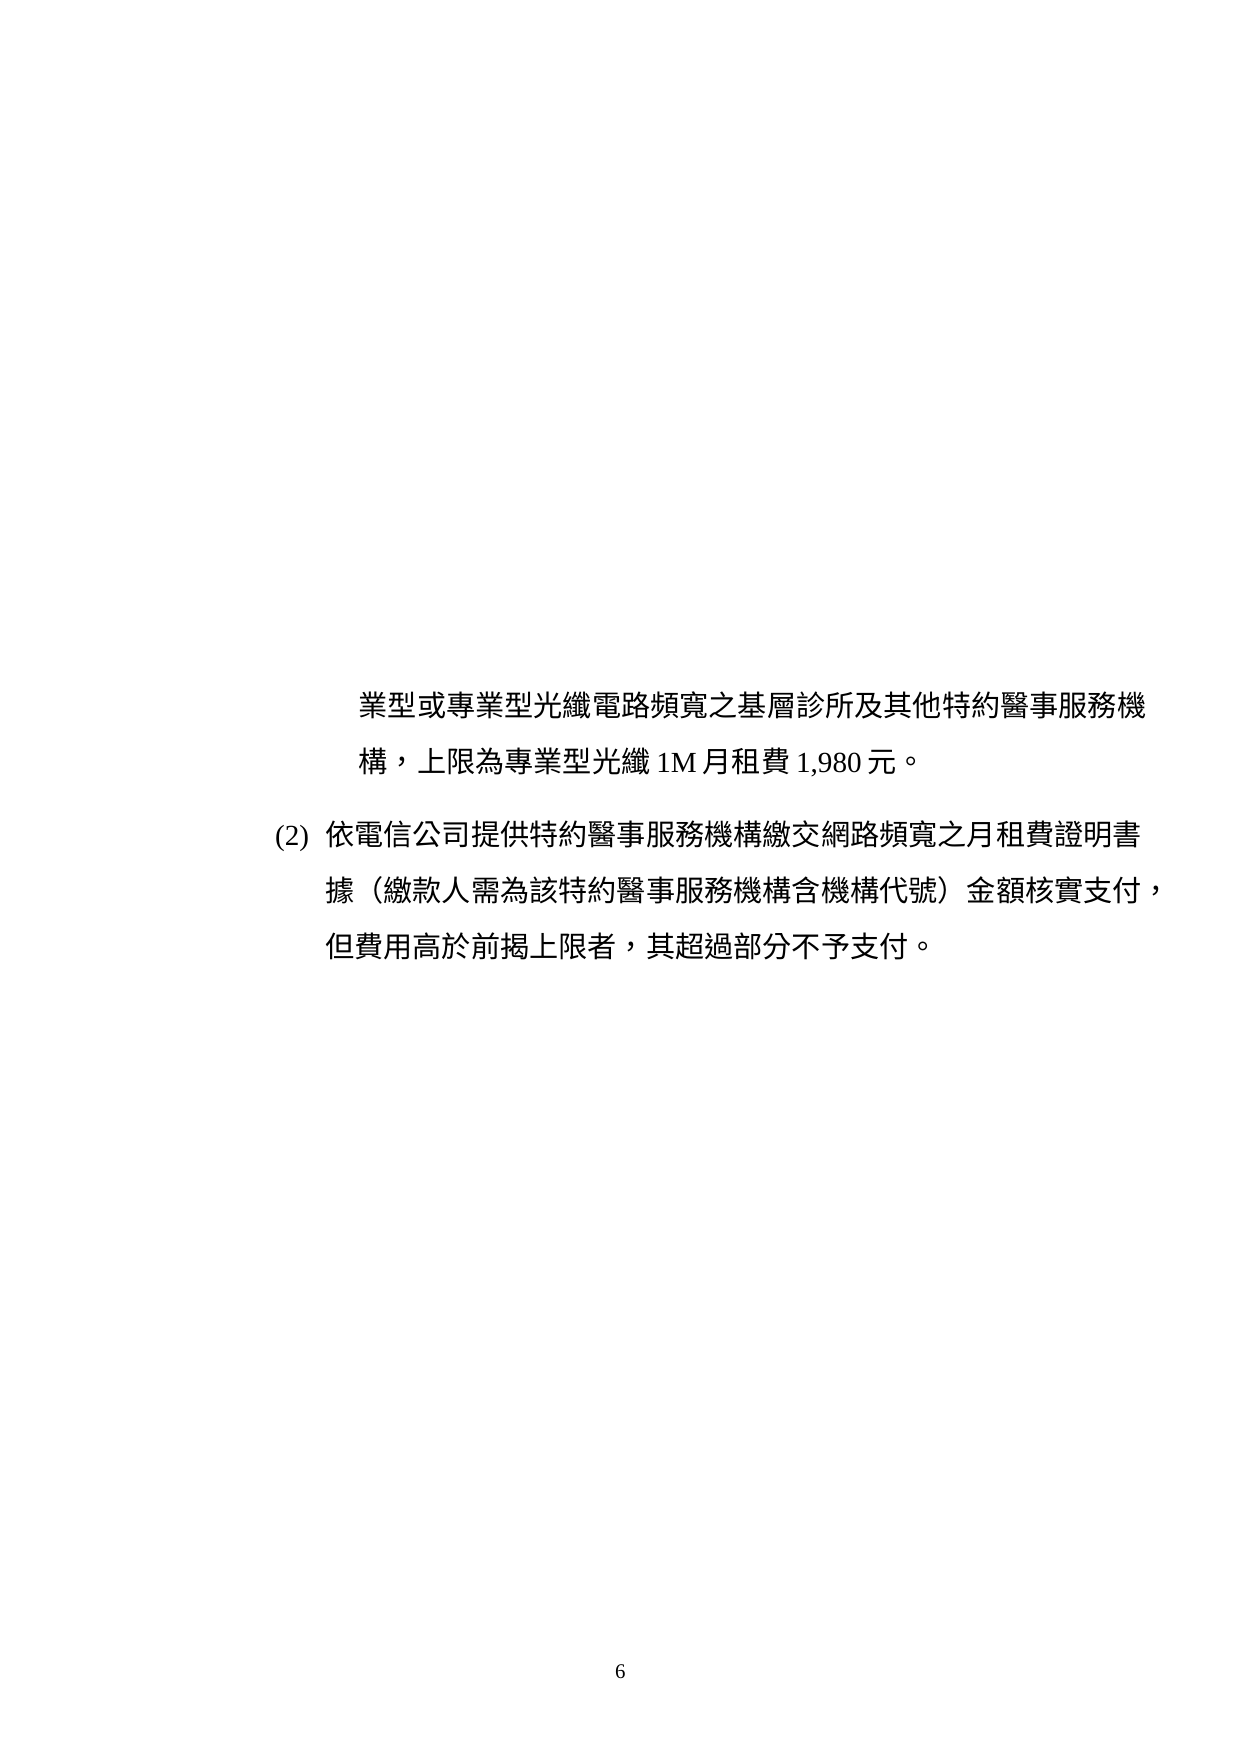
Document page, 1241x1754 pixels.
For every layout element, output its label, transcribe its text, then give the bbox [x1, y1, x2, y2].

list 業型或專業型光纖電路頻寬之基層診所及其他特約醫事服務機構，上限為專業型光纖1M月租費1,980元。 [317, 671, 1165, 784]
list 依電信公司提供特約醫事服務機構繳交網路頻寬之月租費證明書據（繳款人需為該特約醫事服務機構含機構代號）金額核實支付，但費用高於前揭上限者，其超過部分不予支付。 [275, 800, 1165, 969]
